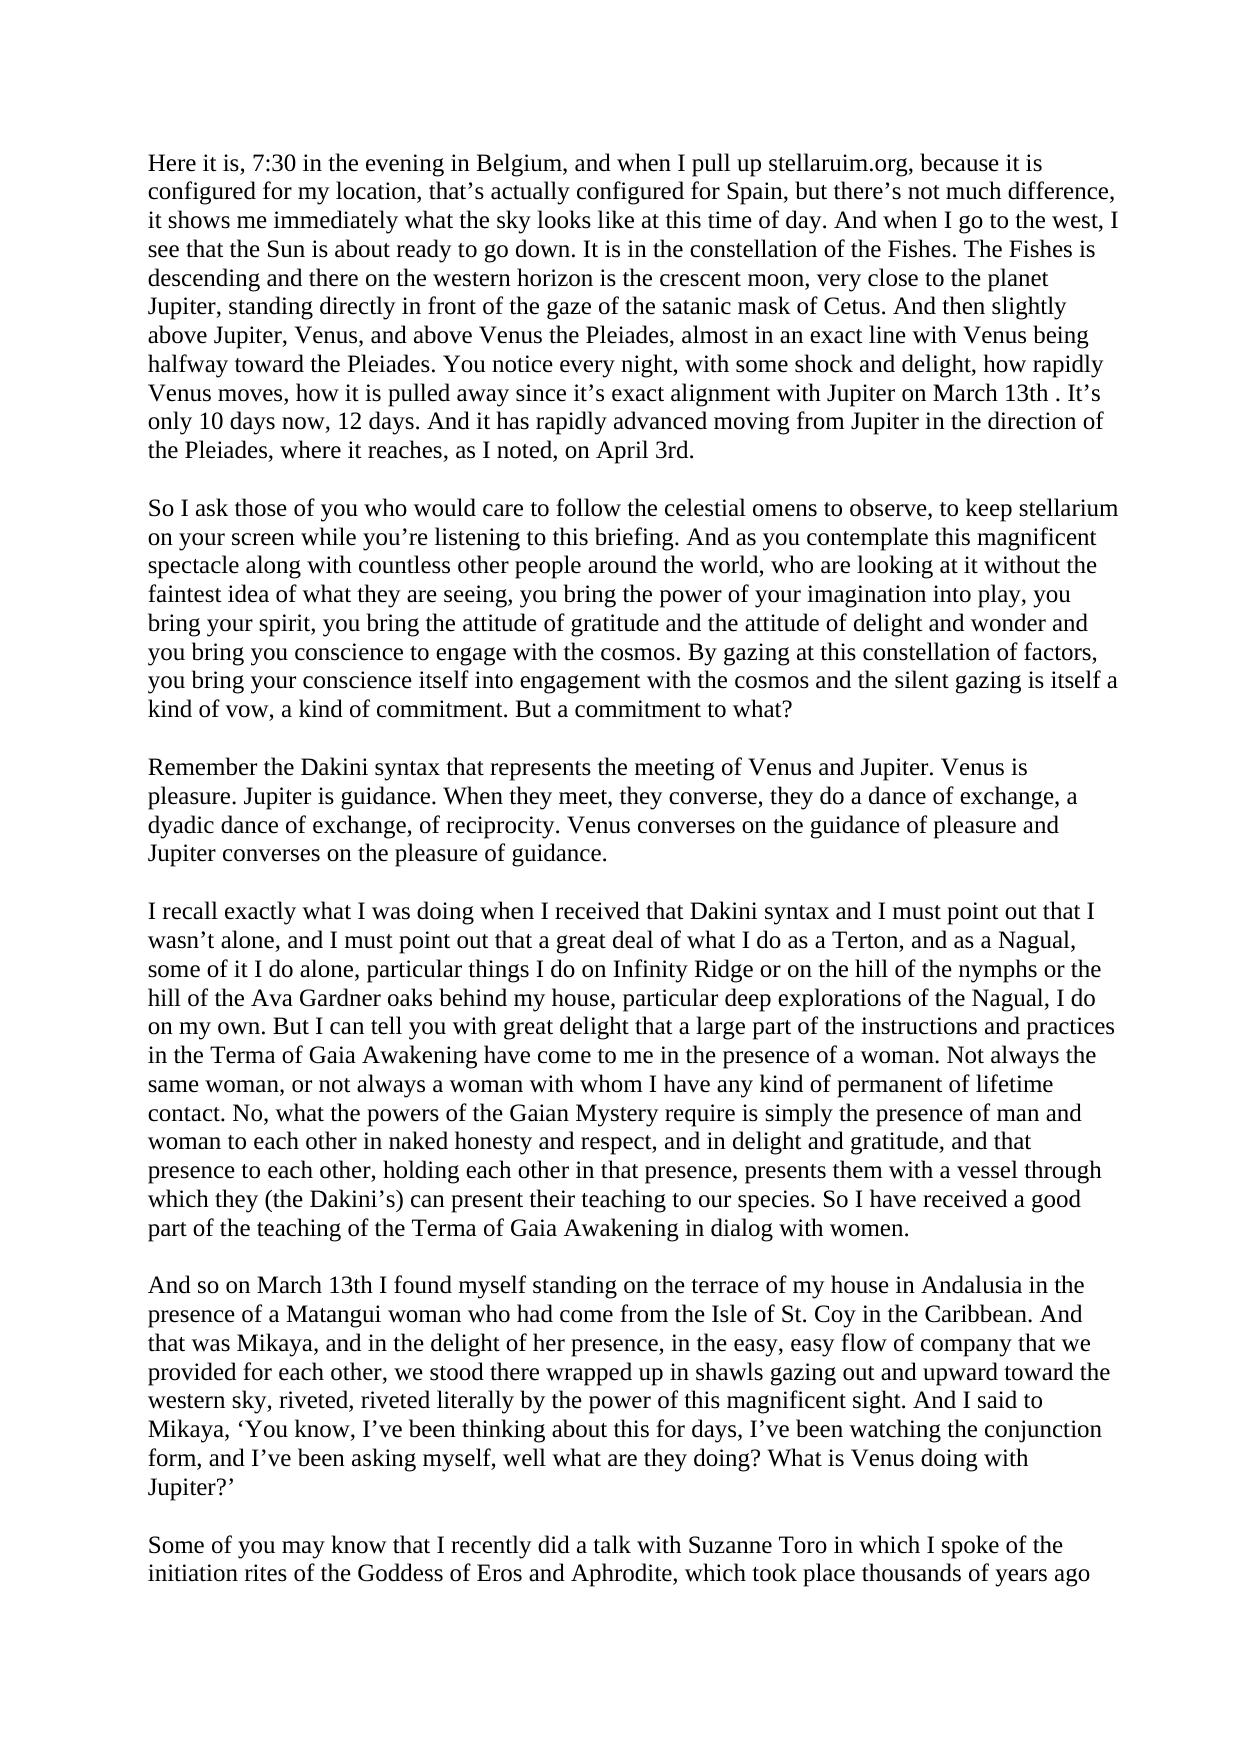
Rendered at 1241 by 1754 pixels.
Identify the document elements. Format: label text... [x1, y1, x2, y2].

text Some of you may know that I recently did a talk with Suzanne Toro in which I spoke of the initiation rites of the Goddess of Eros and Aphrodite, which took place thousands of years ago [148, 1530, 1122, 1587]
text Here it is, 7:30 in the evening in Belgium, and when I pull up stellaruim.org, because it is configured for my location, that’s actually configured for Spain, but there’s not much difference, it shows me immediately what the sky looks like at this time of day. And when I go to the west, I see that the Sun is about ready to go down. It is in the constellation of the Fishes. The Fishes is descending and there on the western horizon is the crescent moon, very close to the planet Jupiter, standing directly in front of the gaze of the satanic mask of Cetus. And then slightly above Jupiter, Venus, and above Venus the Pleiades, almost in an exact line with Venus being halfway toward the Pleiades. You notice every night, with some shock and delight, how rapidly Venus moves, how it is pulled away since it’s exact alignment with Jupiter on March 13th . It’s only 10 days now, 12 days. And it has rapidly advanced moving from Jupiter in the direction of the Pleiades, where it reaches, as I noted, on April 3rd. [148, 148, 1122, 464]
text Remember the Dakini syntax that represents the meeting of Venus and Jupiter. Venus is pleasure. Jupiter is guidance. When they meet, they converse, they do a dance of exchange, a dyadic dance of exchange, of reciprocity. Venus converses on the guidance of pleasure and Jupiter converses on the pleasure of guidance. [148, 752, 1122, 867]
text So I ask those of you who would care to follow the celestial omens to observe, to keep stellarium on your screen while you’re listening to this briefing. And as you contemplate this magnificent spectacle along with countless other people around the world, who are looking at it without the faintest idea of what they are seeing, you bring the power of your imagination into play, you bring your spirit, you bring the attitude of gratitude and the attitude of delight and wonder and you bring you conscience to engage with the cosmos. By gazing at this constellation of factors, you bring your conscience itself into engagement with the cosmos and the silent gazing is itself a kind of vow, a kind of commitment. But a commitment to what? [148, 493, 1122, 723]
text And so on March 13th I found myself standing on the terrace of my house in Andalusia in the presence of a Matangui woman who had come from the Isle of St. Coy in the Caribbean. And that was Mikaya, and in the delight of her presence, in the easy, easy flow of company that we provided for each other, we stood there wrapped up in shawls gazing out and upward toward the western sky, riveted, riveted literally by the power of this magnificent sight. And I said to Mikaya, ‘You know, I’ve been thinking about this for days, I’ve been watching the conjunction form, and I’ve been asking myself, well what are they doing? What is Venus doing with Jupiter?’ [148, 1271, 1122, 1501]
text I recall exactly what I was doing when I received that Dakini syntax and I must point out that I wasn’t alone, and I must point out that a great deal of what I do as a Terton, and as a Nagual, some of it I do alone, particular things I do on Infinity Ridge or on the hill of the nymphs or the hill of the Ava Gardner oaks behind my house, particular deep explorations of the Nagual, I do on my own. But I can tell you with great delight that a large part of the instructions and practices in the Terma of Gaia Awakening have come to me in the presence of a woman. Not always the same woman, or not always a woman with whom I have any kind of permanent of lifetime contact. No, what the powers of the Gaian Mystery require is simply the presence of man and woman to each other in naked honesty and respect, and in delight and gratitude, and that presence to each other, holding each other in that presence, presents them with a vessel through which they (the Dakini’s) can present their teaching to our species. So I have received a good part of the teaching of the Terma of Gaia Awakening in dialog with women. [148, 896, 1122, 1241]
